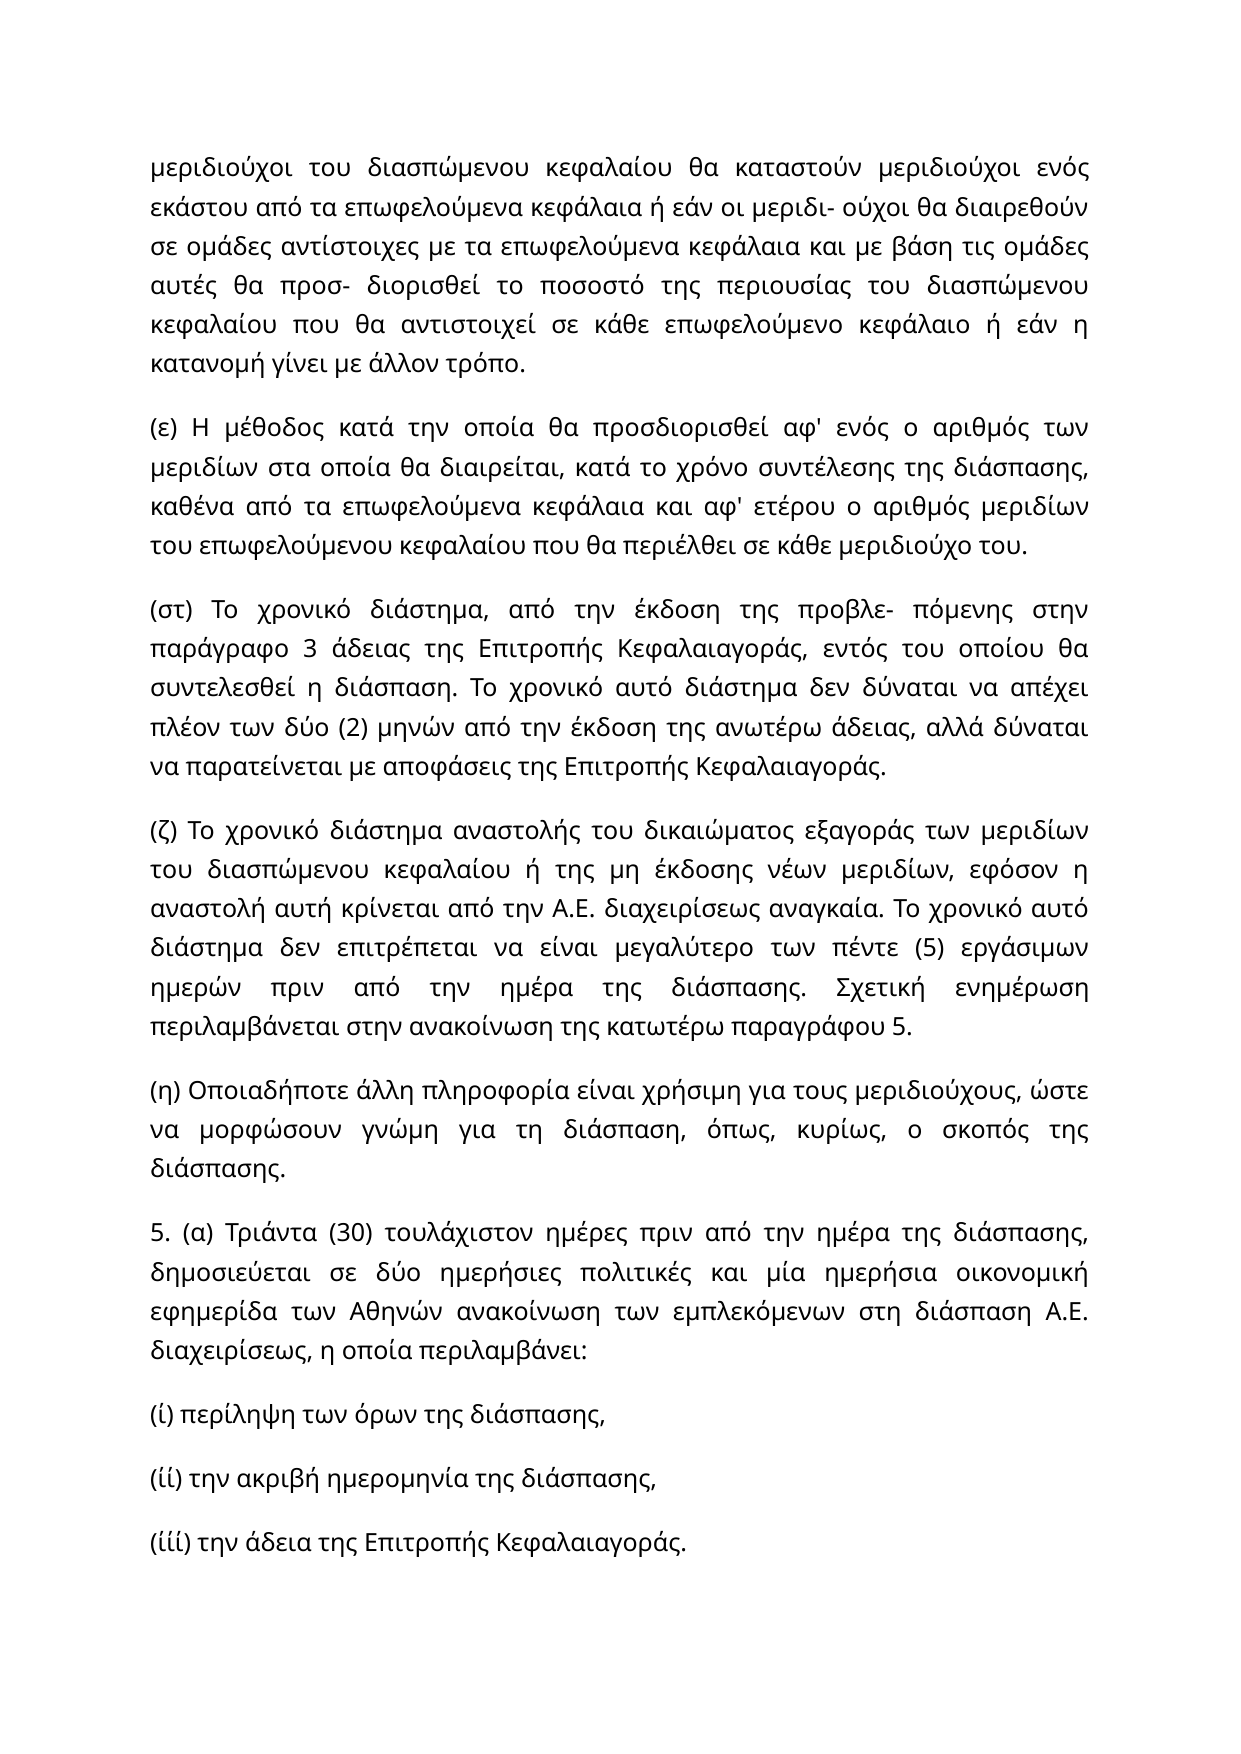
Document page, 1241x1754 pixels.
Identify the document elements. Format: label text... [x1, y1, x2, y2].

text 5. (α) Τριάντα (30) τουλάχιστον ημέρες πριν από την ημέρα της διάσπασης, δημοσιεύεται σε δύο ημερήσιες πολιτικές και μία ημερήσια οικονομική εφημερίδα των Αθηνών ανακοίνωση των εμπλεκόμενων στη διάσπαση Α.Ε. διαχειρίσεως, η οποία περιλαμβάνει: [150, 1215, 1090, 1367]
text (ίί) την ακριβή ημερομηνία της διάσπασης, [150, 1461, 1090, 1495]
text (η) Οποιαδήποτε άλλη πληροφορία είναι χρήσιμη για τους μεριδιούχους, ώστε να μορφώσουν γνώμη για τη διάσπαση, όπως, κυρίως, ο σκοπός της διάσπασης. [150, 1072, 1090, 1185]
text (στ) Το χρονικό διάστημα, από την έκδοση της προβλε- πόμενης στην παράγραφο 3 άδειας της Επιτροπής Κεφαλαιαγοράς, εντός του οποίου θα συντελεσθεί η διάσπαση. Το χρονικό αυτό διάστημα δεν δύναται να απέχει πλέον των δύο (2) μηνών από την έκδοση της ανωτέρω άδειας, αλλά δύναται να παρατείνεται με αποφάσεις της Επιτροπής Κεφαλαιαγοράς. [150, 592, 1090, 782]
text (ζ) Το χρονικό διάστημα αναστολής του δικαιώματος εξαγοράς των μεριδίων του διασπώμενου κεφαλαίου ή της μη έκδοσης νέων μεριδίων, εφόσον η αναστολή αυτή κρίνεται από την Α.Ε. διαχειρίσεως αναγκαία. Το χρονικό αυτό διάστημα δεν επιτρέπεται να είναι μεγαλύτερο των πέντε (5) εργάσιμων ημερών πριν από την ημέρα της διάσπασης. Σχετική ενημέρωση περιλαμβάνεται στην ανακοίνωση της κατωτέρω παραγράφου 5. [150, 812, 1090, 1042]
text μεριδιούχοι του διασπώμενου κεφαλαίου θα καταστούν μεριδιούχοι ενός εκάστου από τα επωφελούμενα κεφάλαια ή εάν οι μεριδι- ούχοι θα διαιρεθούν σε ομάδες αντίστοιχες με τα επωφελούμενα κεφάλαια και με βάση τις ομάδες αυτές θα προσ- διορισθεί το ποσοστό της περιουσίας του διασπώμενου κεφαλαίου που θα αντιστοιχεί σε κάθε επωφελούμενο κεφάλαιο ή εάν η κατανομή γίνει με άλλον τρόπο. [150, 150, 1090, 380]
text (ί) περίληψη των όρων της διάσπασης, [150, 1397, 1090, 1431]
text (ίίί) την άδεια της Επιτροπής Κεφαλαιαγοράς. [150, 1525, 1090, 1559]
text (ε) Η μέθοδος κατά την οποία θα προσδιορισθεί αφ' ενός ο αριθμός των μεριδίων στα οποία θα διαιρείται, κατά το χρόνο συντέλεσης της διάσπασης, καθένα από τα επωφελούμενα κεφάλαια και αφ' ετέρου ο αριθμός μεριδίων του επωφελούμενου κεφαλαίου που θα περιέλθει σε κάθε μεριδιούχο του. [150, 410, 1090, 562]
